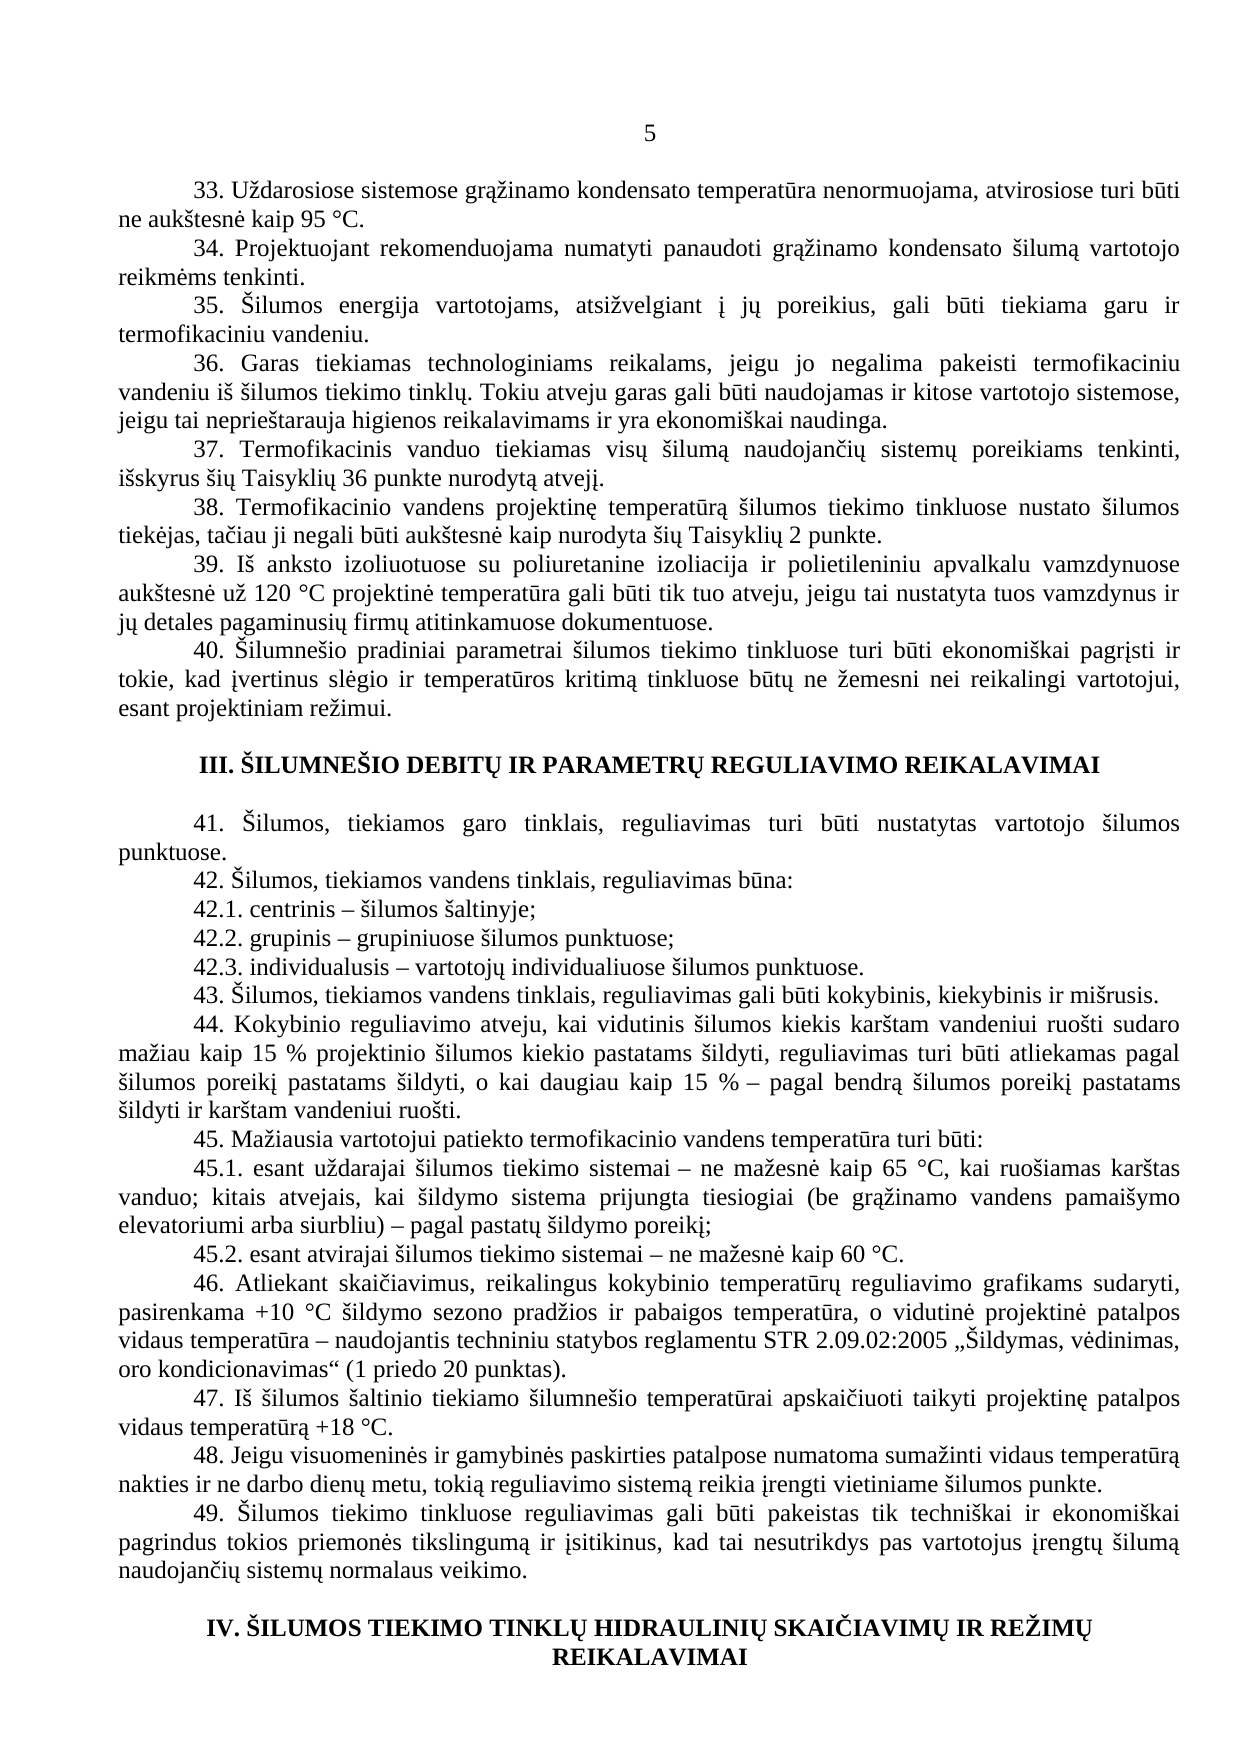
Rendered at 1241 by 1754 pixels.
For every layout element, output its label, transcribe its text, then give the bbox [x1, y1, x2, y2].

text 40. Šilumnešio pradiniai parametrai šilumos tiekimo tinkluose turi būti ekonomiškai pagrįsti ir tokie, kad įvertinus slėgio ir temperatūros kritimą tinkluose būtų ne žemesni nei reikalingi vartotojui, esant projektiniam režimui. [118, 636, 1181, 722]
text 48. Jeigu visuomeninės ir gamybinės paskirties patalpose numatoma sumažinti vidaus temperatūrą nakties ir ne darbo dienų metu, tokią reguliavimo sistemą reikia įrengti vietiniame šilumos punkte. [118, 1441, 1181, 1498]
text 39. Iš anksto izoliuotuose su poliuretanine izoliacija ir polietileniniu apvalkalu vamzdynuose aukštesnė už 120 °C projektinė temperatūra gali būti tik tuo atveju, jeigu tai nustatyta tuos vamzdynus ir jų detales pagaminusių firmų atitinkamuose dokumentuose. [118, 549, 1181, 636]
text 45.1. esant uždarajai šilumos tiekimo sistemai – ne mažesnė kaip 65 °C, kai ruošiamas karštas vanduo; kitais atvejais, kai šildymo sistema prijungta tiesiogiai (be grąžinamo vandens pamaišymo elevatoriumi arba siurbliu) – pagal pastatų šildymo poreikį; [118, 1153, 1181, 1239]
text 37. Termofikacinis vanduo tiekiamas visų šilumą naudojančių sistemų poreikiams tenkinti, išskyrus šių Taisyklių 36 punkte nurodytą atvejį. [118, 434, 1181, 492]
text 45. Mažiausia vartotojui patiekto termofikacinio vandens temperatūra turi būti: [118, 1124, 1181, 1153]
text 43. Šilumos, tiekiamos vandens tinklais, reguliavimas gali būti kokybinis, kiekybinis ir mišrusis. [118, 981, 1181, 1009]
text IV. ŠILUMOS TIEKIMO TINKLŲ HIDRAULINIŲ SKAIČIAVIMŲ IR REŽIMŲ REIKALAVIMAI [118, 1613, 1181, 1671]
text 44. Kokybinio reguliavimo atveju, kai vidutinis šilumos kiekis karštam vandeniui ruošti sudaro mažiau kaip 15 % projektinio šilumos kiekio pastatams šildyti, reguliavimas turi būti atliekamas pagal šilumos poreikį pastatams šildyti, o kai daugiau kaip 15 % – pagal bendrą šilumos poreikį pastatams šildyti ir karštam vandeniui ruošti. [118, 1009, 1181, 1124]
text 42. Šilumos, tiekiamos vandens tinklais, reguliavimas būna: [118, 866, 1181, 894]
text 42.3. individualusis – vartotojų individualiuose šilumos punktuose. [118, 952, 1181, 981]
text 45.2. esant atvirajai šilumos tiekimo sistemai – ne mažesnė kaip 60 °C. [118, 1239, 1181, 1268]
text 46. Atliekant skaičiavimus, reikalingus kokybinio temperatūrų reguliavimo grafikams sudaryti, pasirenkama +10 °C šildymo sezono pradžios ir pabaigos temperatūra, o vidutinė projektinė patalpos vidaus temperatūra – naudojantis techniniu statybos reglamentu STR 2.09.02:2005 „Šildymas, vėdinimas, oro kondicionavimas“ (1 priedo 20 punktas). [118, 1268, 1181, 1383]
text 35. Šilumos energija vartotojams, atsižvelgiant į jų poreikius, gali būti tiekiama garu ir termofikaciniu vandeniu. [118, 291, 1181, 348]
text 47. Iš šilumos šaltinio tiekiamo šilumnešio temperatūrai apskaičiuoti taikyti projektinę patalpos vidaus temperatūrą +18 °C. [118, 1383, 1181, 1441]
text 33. Uždarosiose sistemose grąžinamo kondensato temperatūra nenormuojama, atvirosiose turi būti ne aukštesnė kaip 95 °C. [118, 176, 1181, 233]
text 41. Šilumos, tiekiamos garo tinklais, reguliavimas turi būti nustatytas vartotojo šilumos punktuose. [118, 808, 1181, 866]
text III. ŠILUMNEŠIO DEBITŲ IR PARAMETRŲ REGULIAVIMO REIKALAVIMAI [118, 751, 1181, 779]
text 34. Projektuojant rekomenduojama numatyti panaudoti grąžinamo kondensato šilumą vartotojo reikmėms tenkinti. [118, 233, 1181, 291]
text 36. Garas tiekiamas technologiniams reikalams, jeigu jo negalima pakeisti termofikaciniu vandeniu iš šilumos tiekimo tinklų. Tokiu atveju garas gali būti naudojamas ir kitose vartotojo sistemose, jeigu tai neprieštarauja higienos reikalavimams ir yra ekonomiškai naudinga. [118, 348, 1181, 434]
text 42.1. centrinis – šilumos šaltinyje; [118, 894, 1181, 923]
text 38. Termofikacinio vandens projektinę temperatūrą šilumos tiekimo tinkluose nustato šilumos tiekėjas, tačiau ji negali būti aukštesnė kaip nurodyta šių Taisyklių 2 punkte. [118, 492, 1181, 549]
text 42.2. grupinis – grupiniuose šilumos punktuose; [118, 923, 1181, 952]
text 49. Šilumos tiekimo tinkluose reguliavimas gali būti pakeistas tik techniškai ir ekonomiškai pagrindus tokios priemonės tikslingumą ir įsitikinus, kad tai nesutrikdys pas vartotojus įrengtų šilumą naudojančių sistemų normalaus veikimo. [118, 1498, 1181, 1584]
